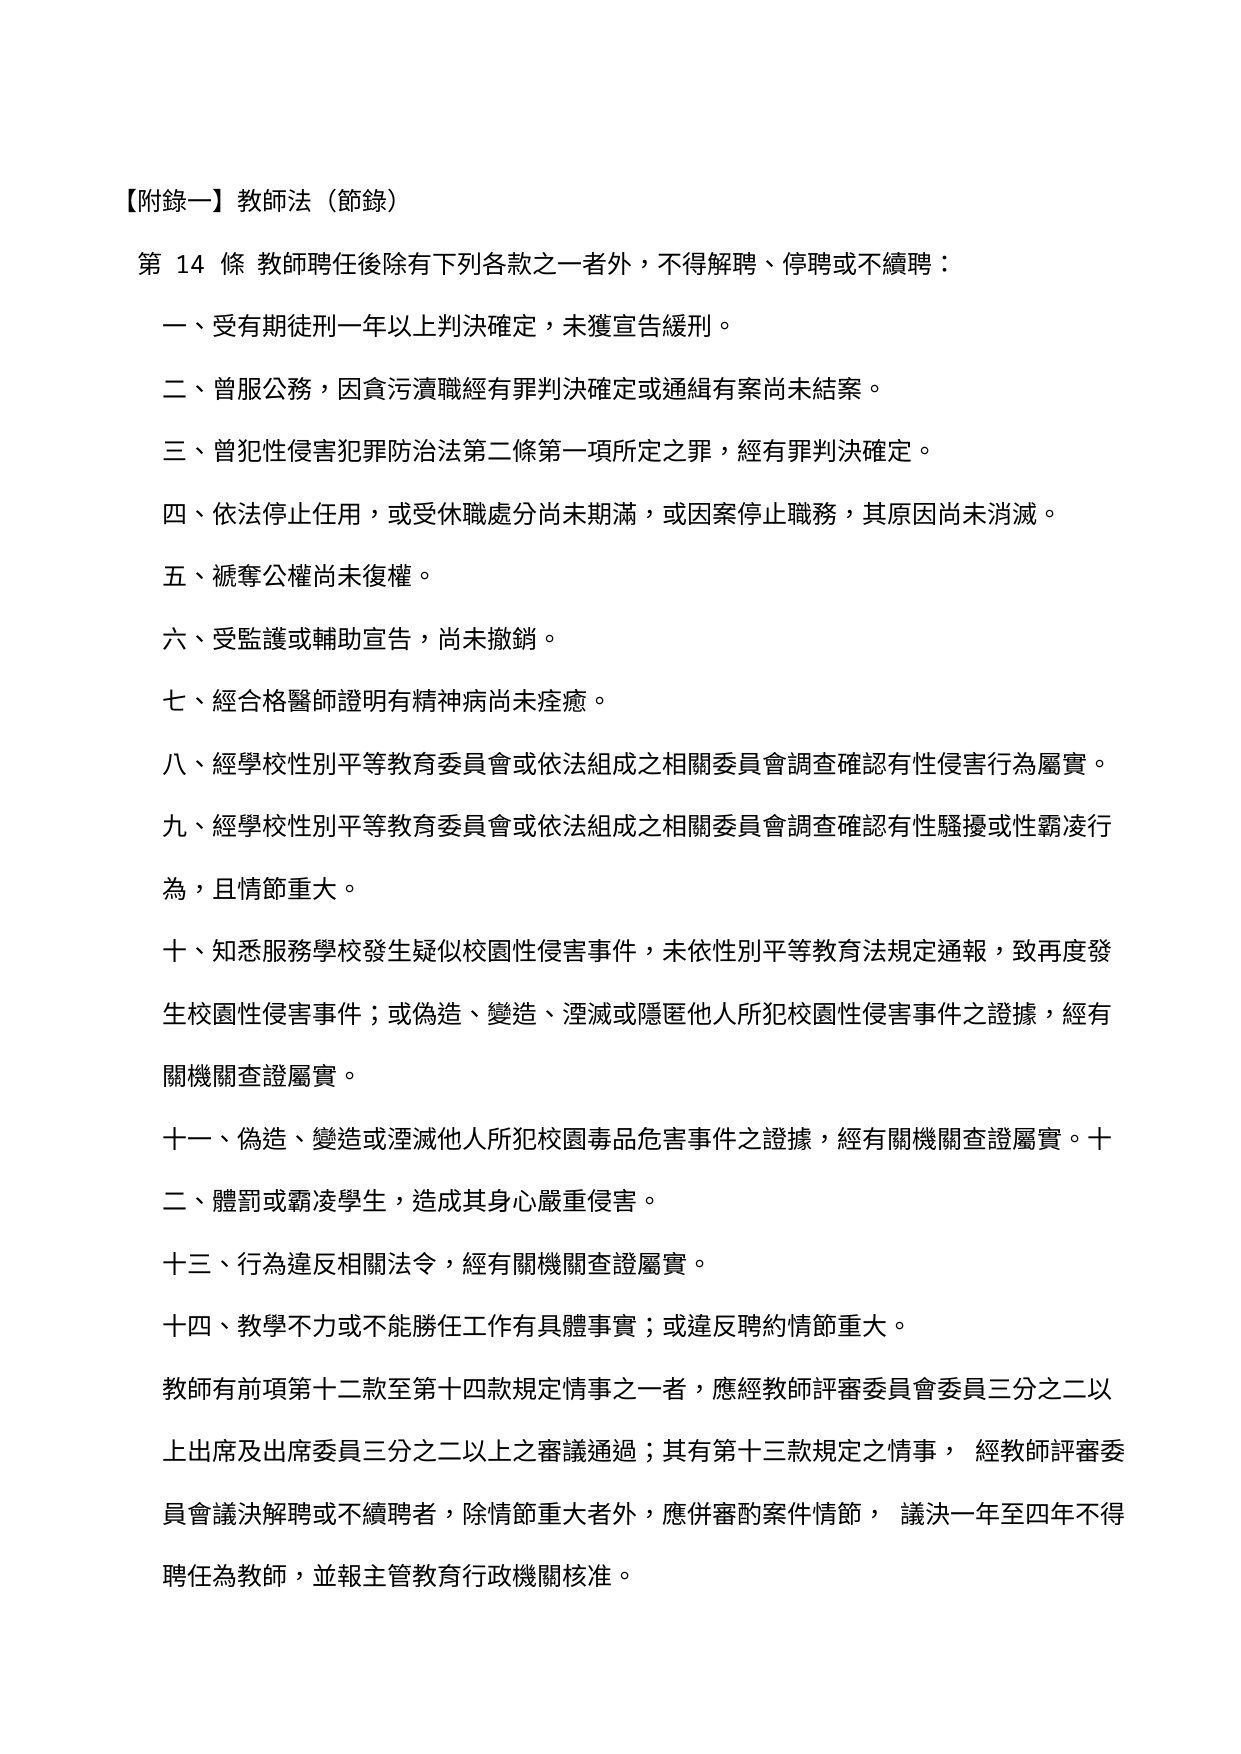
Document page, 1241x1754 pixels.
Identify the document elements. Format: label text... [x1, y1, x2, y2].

text 三、曾犯性侵害犯罪防治法第二條第一項所定之罪，經有罪判決確定。 [162, 408, 1128, 471]
text 第 14 條 教師聘任後除有下列各款之一者外，不得解聘、停聘或不續聘： [137, 221, 1128, 283]
text 十一、偽造、變造或湮滅他人所犯校園毒品危害事件之證據，經有關機關查證屬實。十二、體罰或霸凌學生，造成其身心嚴重侵害。 [162, 1096, 1128, 1221]
text 十、知悉服務學校發生疑似校園性侵害事件，未依性別平等教育法規定通報，致再度發生校園性侵害事件；或偽造、變造、湮滅或隱匿他人所犯校園性侵害事件之證據，經有關機關查證屬實。 [162, 908, 1128, 1096]
text 九、經學校性別平等教育委員會或依法組成之相關委員會調查確認有性騷擾或性霸凌行為，且情節重大。 [162, 783, 1128, 908]
text 六、受監護或輔助宣告，尚未撤銷。 [162, 596, 1128, 658]
text 一、受有期徒刑一年以上判決確定，未獲宣告緩刑。 [162, 283, 1128, 346]
text 七、經合格醫師證明有精神病尚未痊癒。 [162, 658, 1128, 721]
text 五、褫奪公權尚未復權。 [162, 533, 1128, 596]
text 八、經學校性別平等教育委員會或依法組成之相關委員會調查確認有性侵害行為屬實。 [162, 721, 1128, 783]
text 十三、行為違反相關法令，經有關機關查證屬實。 [162, 1221, 1128, 1283]
text 教師有前項第十二款至第十四款規定情事之一者，應經教師評審委員會委員三分之二以上出席及出席委員三分之二以上之審議通過；其有第十三款規定之情事， 經教師評審委員會議決解聘或不續聘者，除情節重大者外，應併審酌案件情節， 議決一年至四年不得聘任為教師，並報主管教育行政機關核准。 [162, 1346, 1128, 1596]
text 四、依法停止任用，或受休職處分尚未期滿，或因案停止職務，其原因尚未消滅。 [162, 471, 1128, 533]
text 十四、教學不力或不能勝任工作有具體事實；或違反聘約情節重大。 [162, 1283, 1128, 1346]
text 【附錄一】教師法（節錄） [112, 158, 1128, 221]
text 二、曾服公務，因貪污瀆職經有罪判決確定或通緝有案尚未結案。 [162, 346, 1128, 408]
